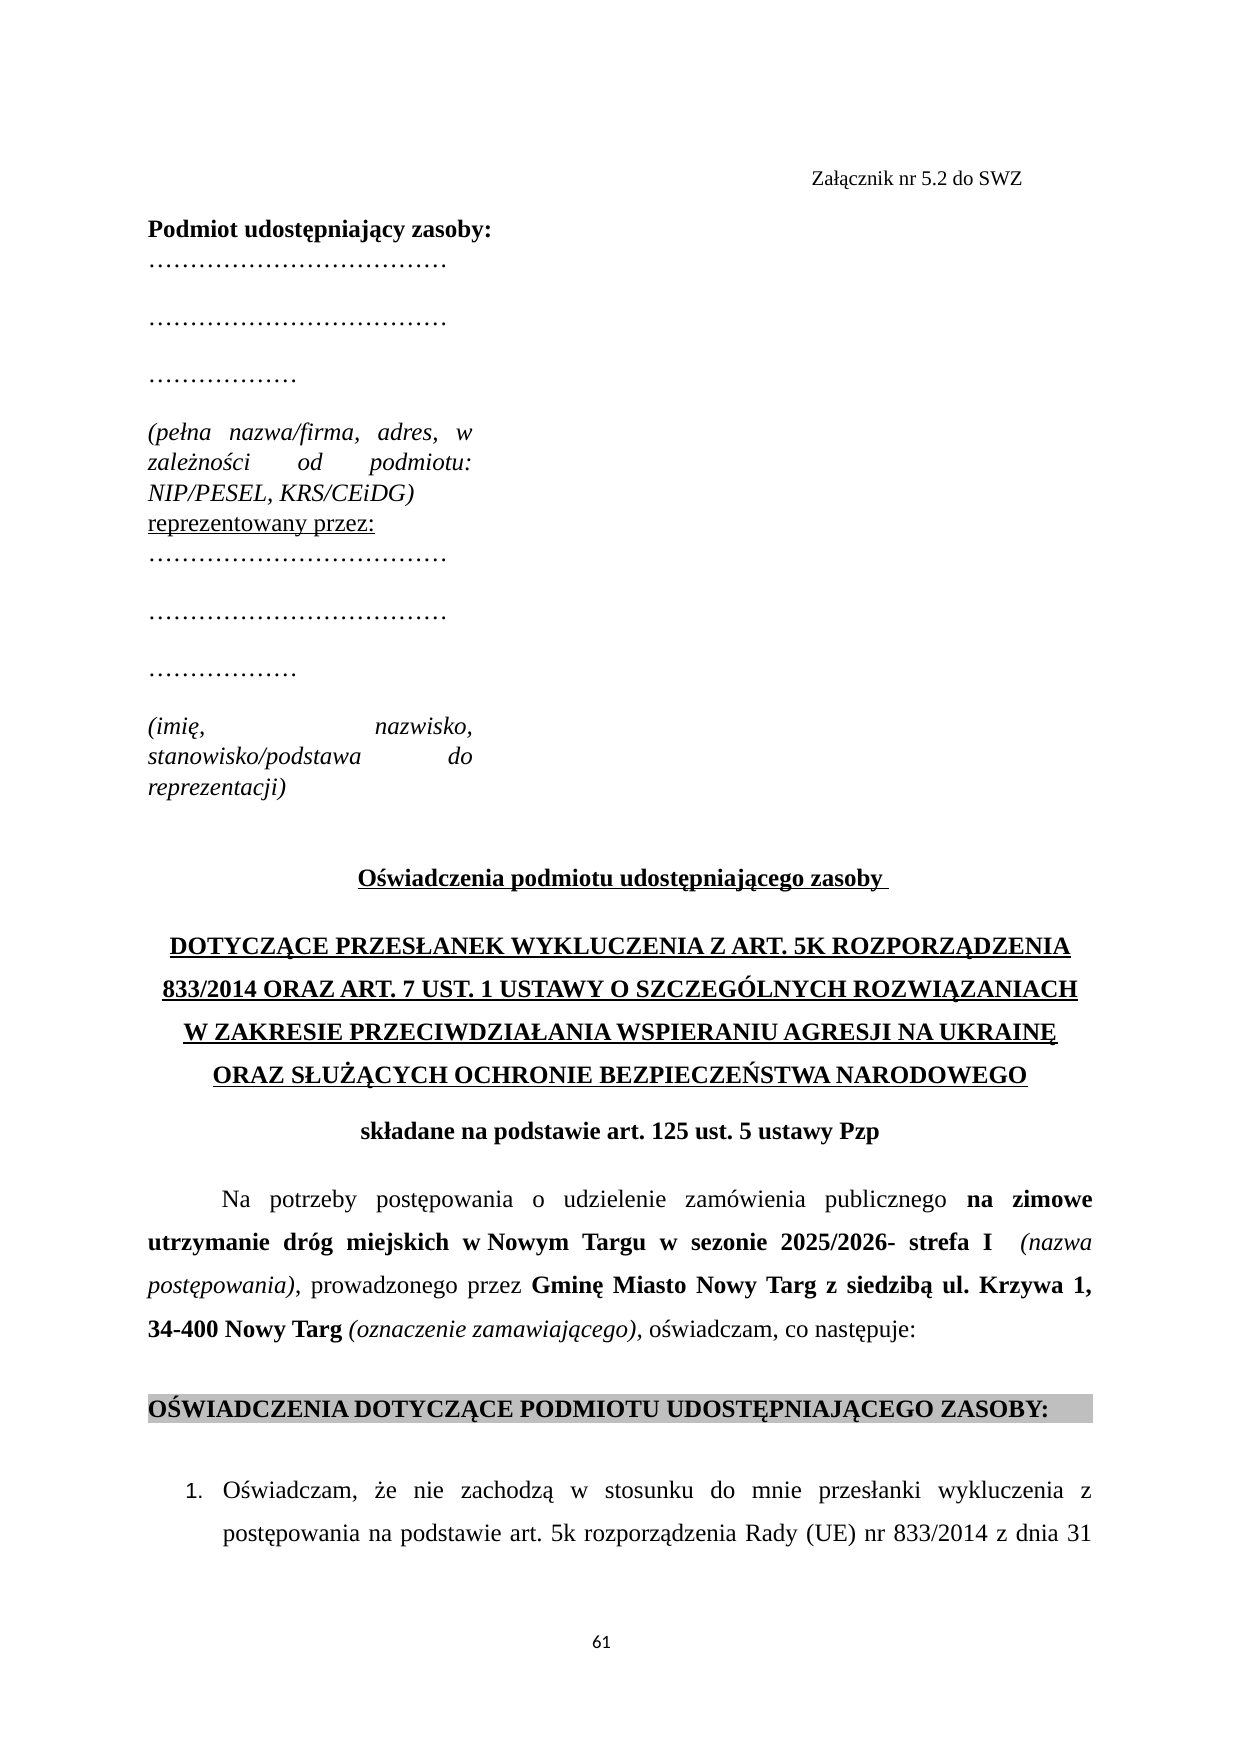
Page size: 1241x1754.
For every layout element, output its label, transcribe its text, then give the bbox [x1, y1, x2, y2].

text DOTYCZĄCE PRZESŁANEK WYKLUCZENIA Z ART. 5K ROZPORZĄDZENIA 833/2014 ORAZ ART. 7 UST. 1 USTAWY o szczególnych rozwiązaniach w zakresie przeciwdziałania wspieraniu agresji na Ukrainę oraz służących ochronie bezpieczeństwa narodowego [148, 931, 1093, 1089]
text Na potrzeby postępowania o udzielenie zamówienia publicznego na zimowe utrzymanie dróg miejskich w Nowym Targu w sezonie 2025/2026- strefa I (nazwa postępowania), prowadzonego przez Gminę Miasto Nowy Targ z siedzibą ul. Krzywa 1, 34-400 Nowy Targ (oznaczenie zamawiającego), oświadczam, co następuje: [148, 1184, 1093, 1342]
text składane na podstawie art. 125 ust. 5 ustawy Pzp [148, 1116, 1093, 1145]
text Załącznik nr 5.2 do SWZ [811, 166, 1093, 190]
text ……………………………………………………………………………… [148, 538, 472, 682]
text (imię, nazwisko, stanowisko/podstawa do reprezentacji) [148, 711, 472, 801]
text ……………………………………………………………………………… [148, 244, 472, 388]
text reprezentowany przez: [148, 508, 1093, 537]
text Podmiot udostępniający zasoby: [148, 214, 1093, 243]
text Oświadczenia podmiotu udostępniającego zasoby [148, 863, 1093, 892]
text OŚWIADCZENIA DOTYCZĄCE PODMIOTU UDOSTĘPNIAJĄCEGO ZASOBY: [148, 1394, 1093, 1423]
text (pełna nazwa/firma, adres, w zależności od podmiotu: NIP/PESEL, KRS/CEiDG) [148, 417, 472, 506]
list Oświadczam, że nie zachodzą w stosunku do mnie przesłanki wykluczenia z postępowania na podstawie art. 5k rozporządzenia Rady (UE) nr 833/2014 z dnia 31 [185, 1475, 1093, 1547]
